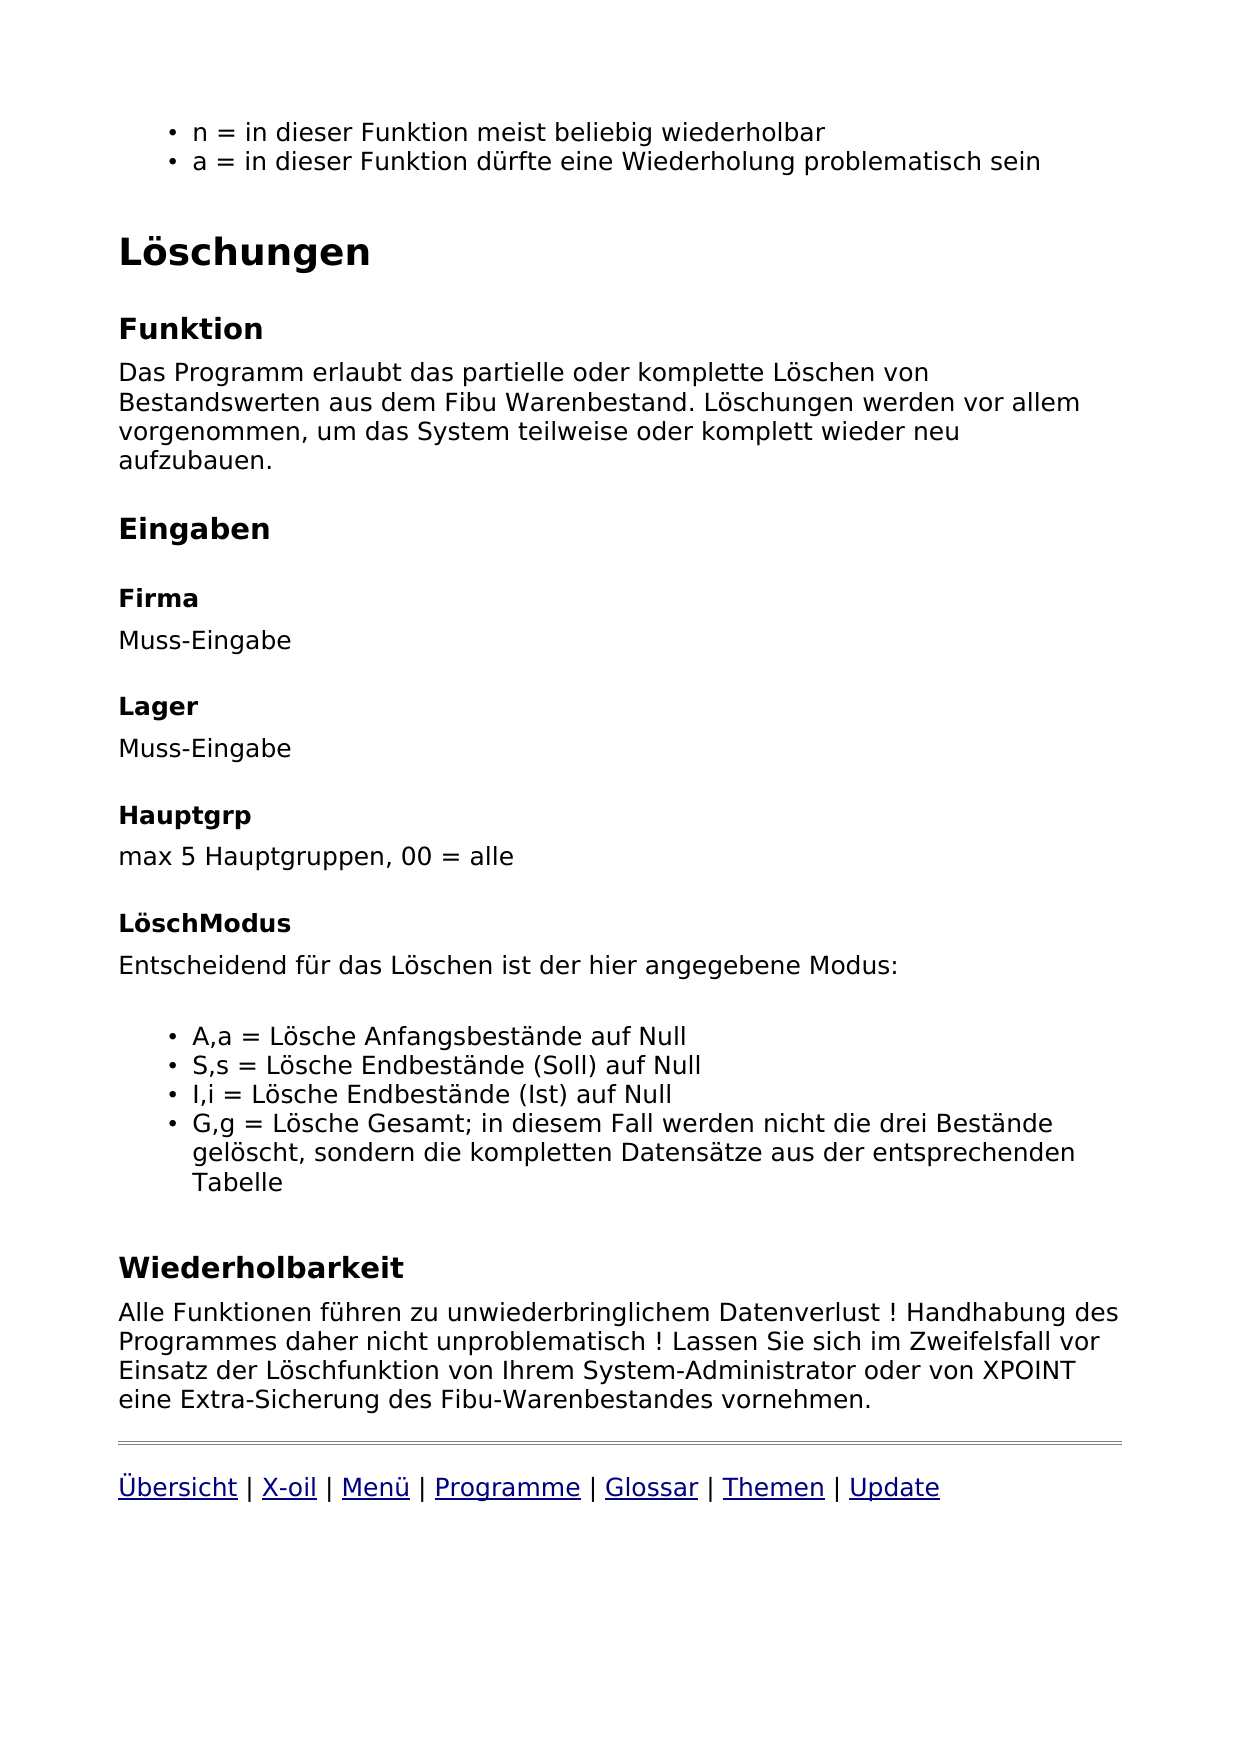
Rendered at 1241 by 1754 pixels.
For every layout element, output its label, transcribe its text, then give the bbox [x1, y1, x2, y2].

text Entscheidend für das Löschen ist der hier angegebene Modus: [118, 951, 1122, 980]
subtitle Eingaben [118, 513, 1122, 547]
subtitle Firma [118, 584, 1122, 613]
subtitle Wiederholbarkeit [118, 1251, 1122, 1285]
text Alle Funktionen führen zu unwiederbringlichem Datenverlust ! Handhabung des Programmes daher nicht unproblematisch ! Lassen Sie sich im Zweifelsfall vor Einsatz der Löschfunktion von Ihrem System-Administrator oder von XPOINT eine Extra-Sicherung des Fibu-Warenbestandes vornehmen. [118, 1298, 1122, 1414]
subtitle Funktion [118, 312, 1122, 346]
text Das Programm erlaubt das partielle oder komplette Löschen von Bestandswerten aus dem Fibu Warenbestand. Löschungen werden vor allem vorgenommen, um das System teilweise oder komplett wieder neu aufzubauen. [118, 358, 1122, 475]
text Muss-Eingabe [118, 734, 1122, 763]
subtitle Hauptgrp [118, 801, 1122, 830]
text max 5 Hauptgruppen, 00 = alle [118, 842, 1122, 872]
subtitle Lager [118, 692, 1122, 722]
subtitle Löschungen [118, 231, 1122, 274]
list G,g = Lösche Gesamt; in diesem Fall werden nicht die drei Bestände gelöscht, sondern die kompletten Datensätze aus der entsprechenden Tabelle [177, 1109, 1122, 1197]
text Muss-Eingabe [118, 626, 1122, 655]
list I,i = Lösche Endbestände (Ist) auf Null [177, 1080, 1122, 1109]
text Übersicht | X-oil | Menü | Programme | Glossar | Themen | Update [118, 1473, 1122, 1503]
list n = in dieser Funktion meist beliebig wiederholbar [177, 118, 1122, 147]
list S,s = Lösche Endbestände (Soll) auf Null [177, 1051, 1122, 1080]
subtitle LöschModus [118, 909, 1122, 938]
list A,a = Lösche Anfangsbestände auf Null [177, 1022, 1122, 1051]
list a = in dieser Funktion dürfte eine Wiederholung problematisch sein [177, 147, 1122, 176]
